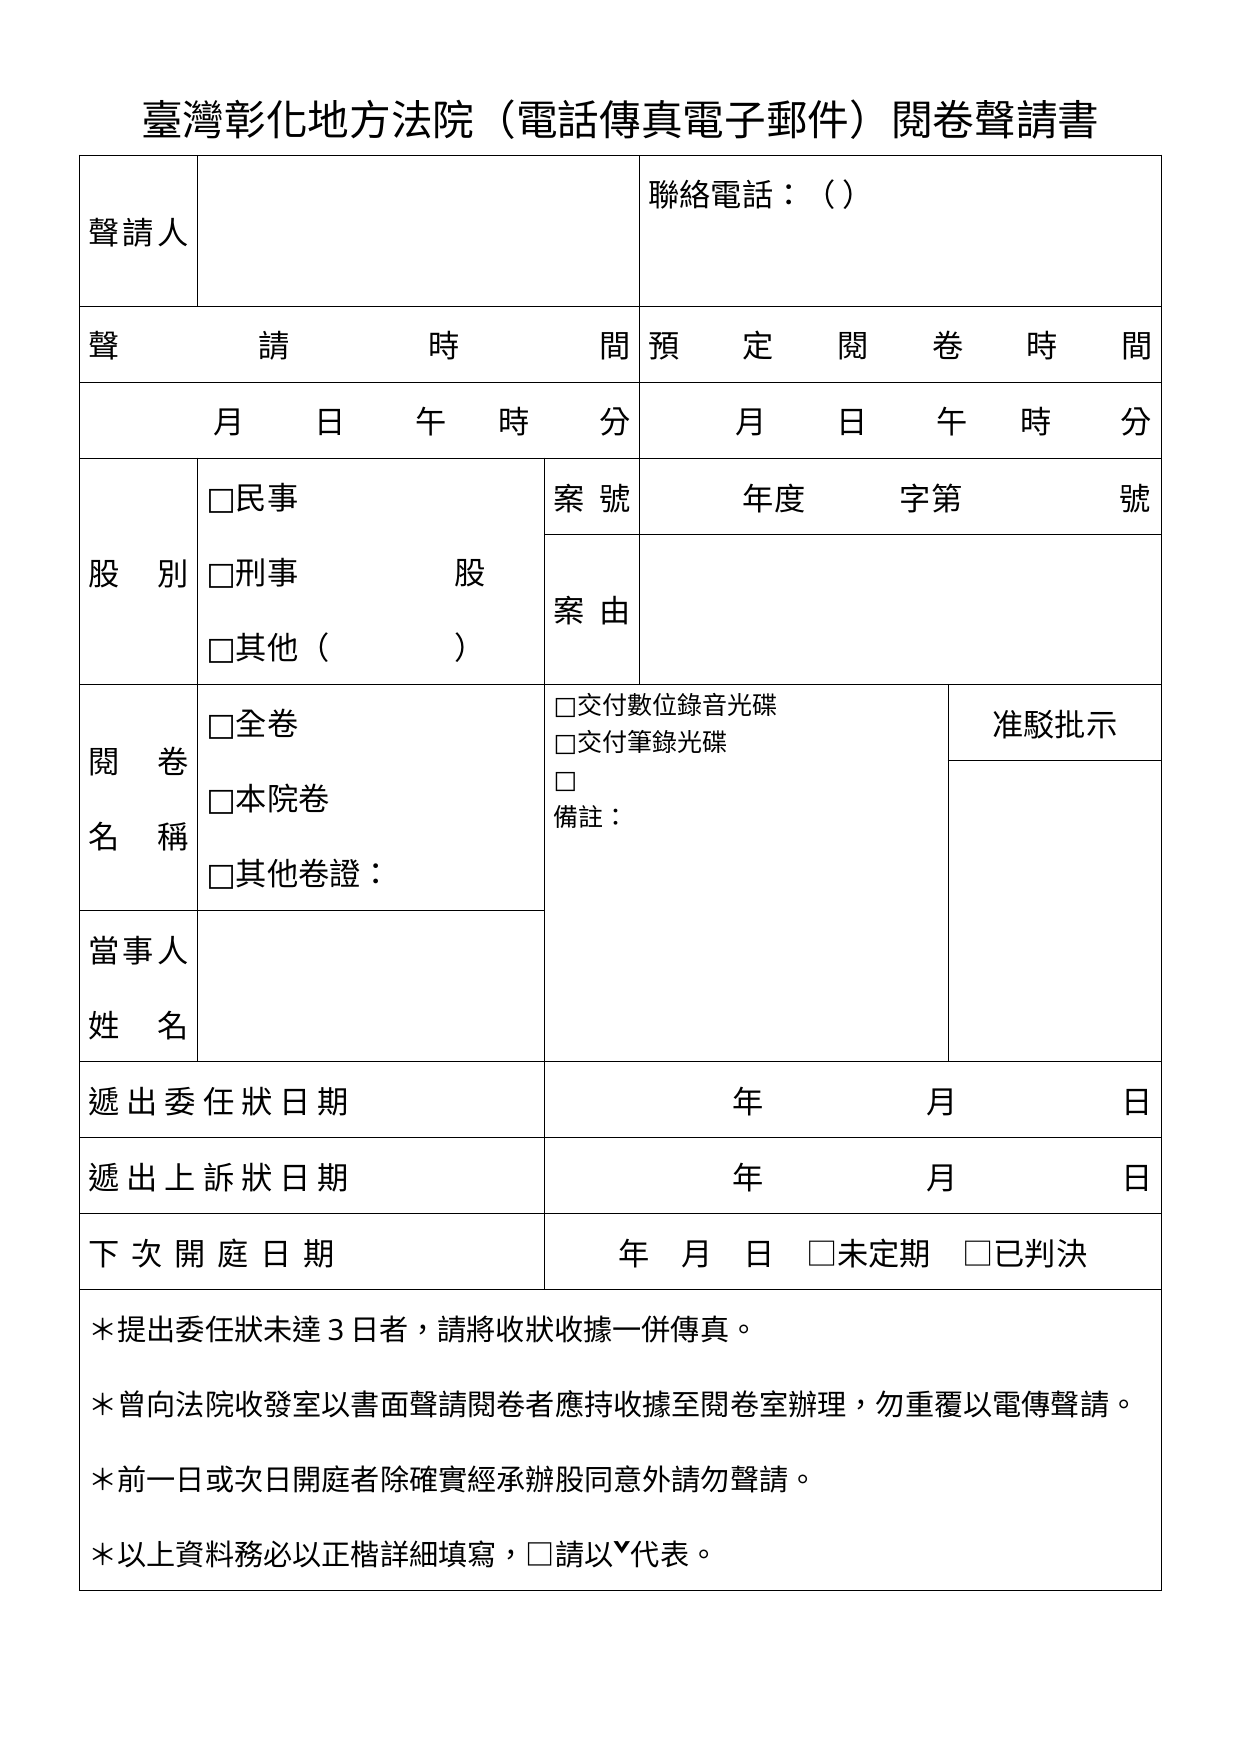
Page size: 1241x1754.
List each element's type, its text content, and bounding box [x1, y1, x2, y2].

table_cell 案由 [545, 535, 639, 684]
table_cell [949, 761, 1161, 1061]
table_cell 年 月 日 [545, 1138, 1161, 1213]
table_cell 遞 出 上 訴 狀 日 期 [80, 1138, 544, 1213]
table_header [198, 156, 639, 306]
table_cell 年 月 日 □未定期 □已判決 [545, 1214, 1161, 1289]
table_cell 聲請時間 [80, 307, 639, 382]
table_cell 閱卷 名稱 [80, 685, 197, 910]
table_cell □交付數位錄音光碟 □交付筆錄光碟 □ 備註： [545, 685, 948, 1061]
table_cell 遞 出 委 任 狀 日 期 [80, 1062, 544, 1137]
table_cell ＊提出委任狀未達3日者，請將收狀收據一併傳真。 ＊曾向法院收發室以書面聲請閱卷者應持收據至閱卷室辦理，勿重覆以電傳聲請。 ＊前一日或次日開庭者除確實經承辦股同意外請勿聲請。 ＊以上資料務必以正楷詳細填寫，□請以ˇ代表。 [80, 1290, 1161, 1590]
text 臺灣彰化地方法院（電話傳真電子郵件）閱卷聲請書 [83, 79, 1157, 154]
table_header 聲請人 [80, 156, 197, 306]
table_cell [198, 911, 544, 1061]
table_cell 股別 [80, 459, 197, 684]
table_cell □民事 □刑事 股 □其他（ ） [198, 459, 544, 684]
table_cell 年 月 日 [545, 1062, 1161, 1137]
table_cell 年度 字第 號 [640, 459, 1161, 534]
table_cell 案號 [545, 459, 639, 534]
table_header 聯絡電話：（ ） [640, 156, 1161, 306]
table_cell [640, 535, 1161, 684]
table_cell □全卷 □本院卷 □其他卷證： [198, 685, 544, 910]
table_cell 月 日 午 時 分 [640, 383, 1161, 458]
table_cell 月 日 午 時 分 [80, 383, 639, 458]
table_cell 當事人姓名 [80, 911, 197, 1061]
table_cell 預定閱卷時間 [640, 307, 1161, 382]
table_cell 下 次 開 庭 日 期 [80, 1214, 544, 1289]
table_cell 准駁批示 [949, 685, 1161, 760]
